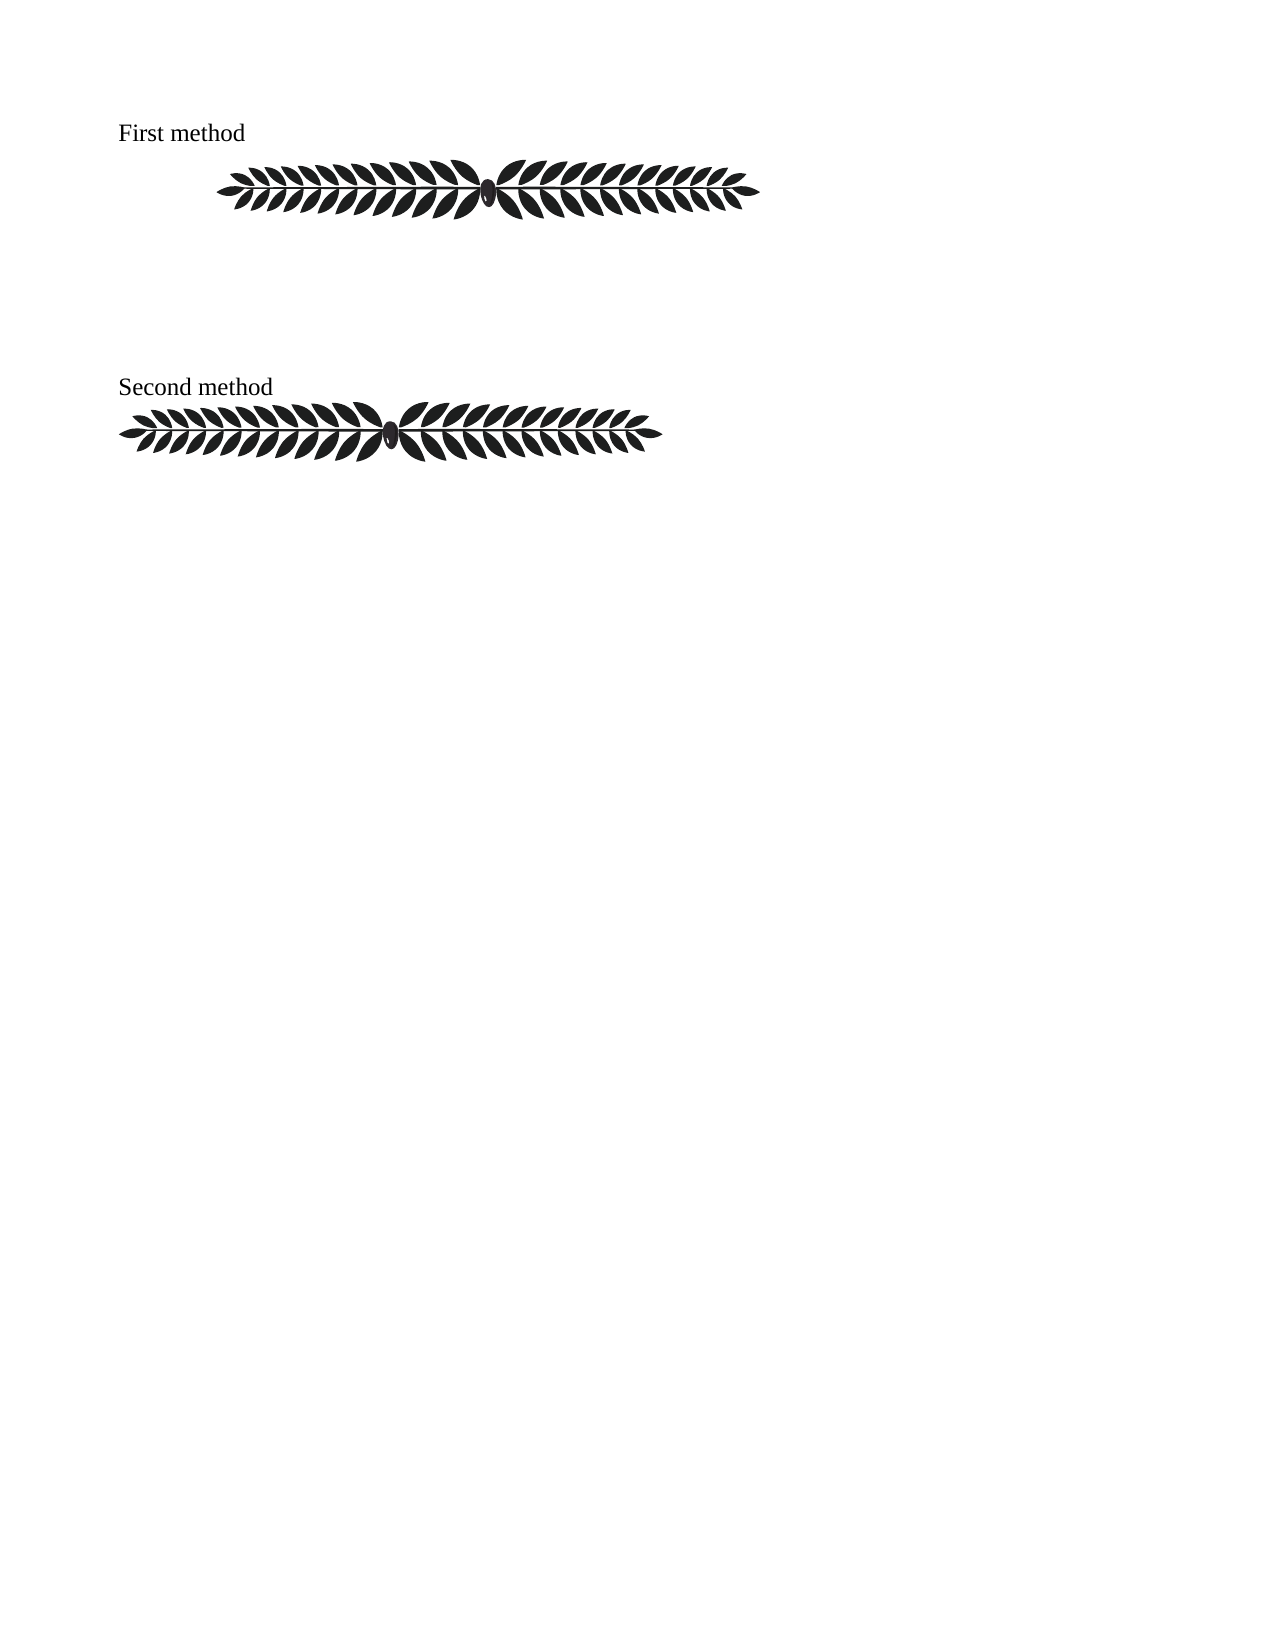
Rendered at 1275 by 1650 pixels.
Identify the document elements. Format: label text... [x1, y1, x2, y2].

text First method [118, 118, 1157, 147]
text Second method [118, 372, 1157, 401]
